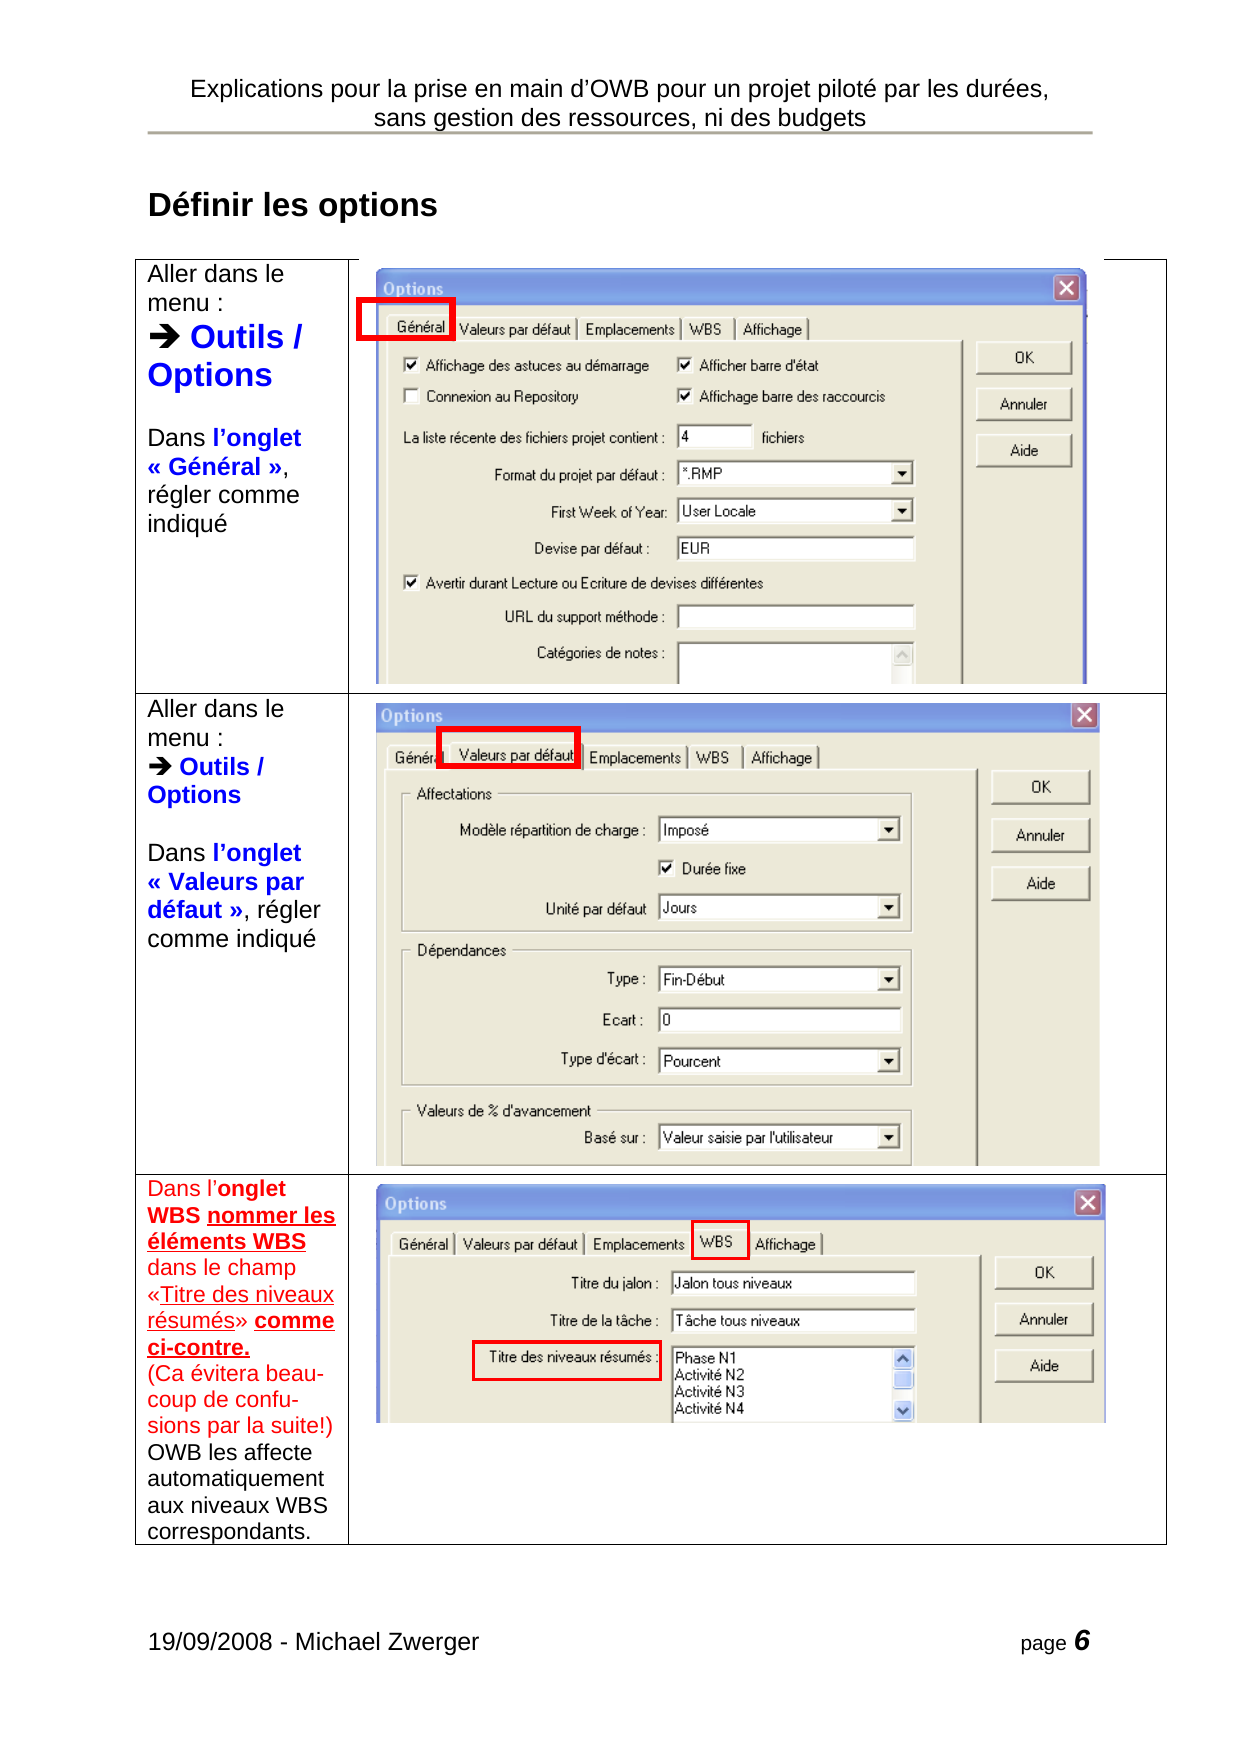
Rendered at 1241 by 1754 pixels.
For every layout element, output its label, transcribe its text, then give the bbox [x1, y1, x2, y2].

picture [376, 703, 1100, 1166]
table_cell Dans l’onglet WBS nommer les éléments WBS dans le champ «Titre des niveaux résumés» comme ci-contre. (Ca évitera beau-coup de confu-sions par la suite!) OWB les affecte automatiquement aux niveaux WBS correspondants. [136, 1175, 348, 1544]
table_header Aller dans le menu :  Outils / Options Dans l’onglet « Général », régler comme indiqué [136, 260, 348, 693]
table_cell [349, 1175, 1166, 1544]
table_cell [349, 694, 1166, 1174]
picture [376, 268, 1088, 684]
subtitle Définir les options [148, 185, 1093, 223]
picture [376, 303, 449, 335]
table_header [349, 260, 1166, 693]
picture [376, 1184, 1106, 1423]
table_cell Aller dans le menu :  Outils / Options Dans l’onglet « Valeurs par défaut », régler comme indiqué [136, 694, 348, 1174]
